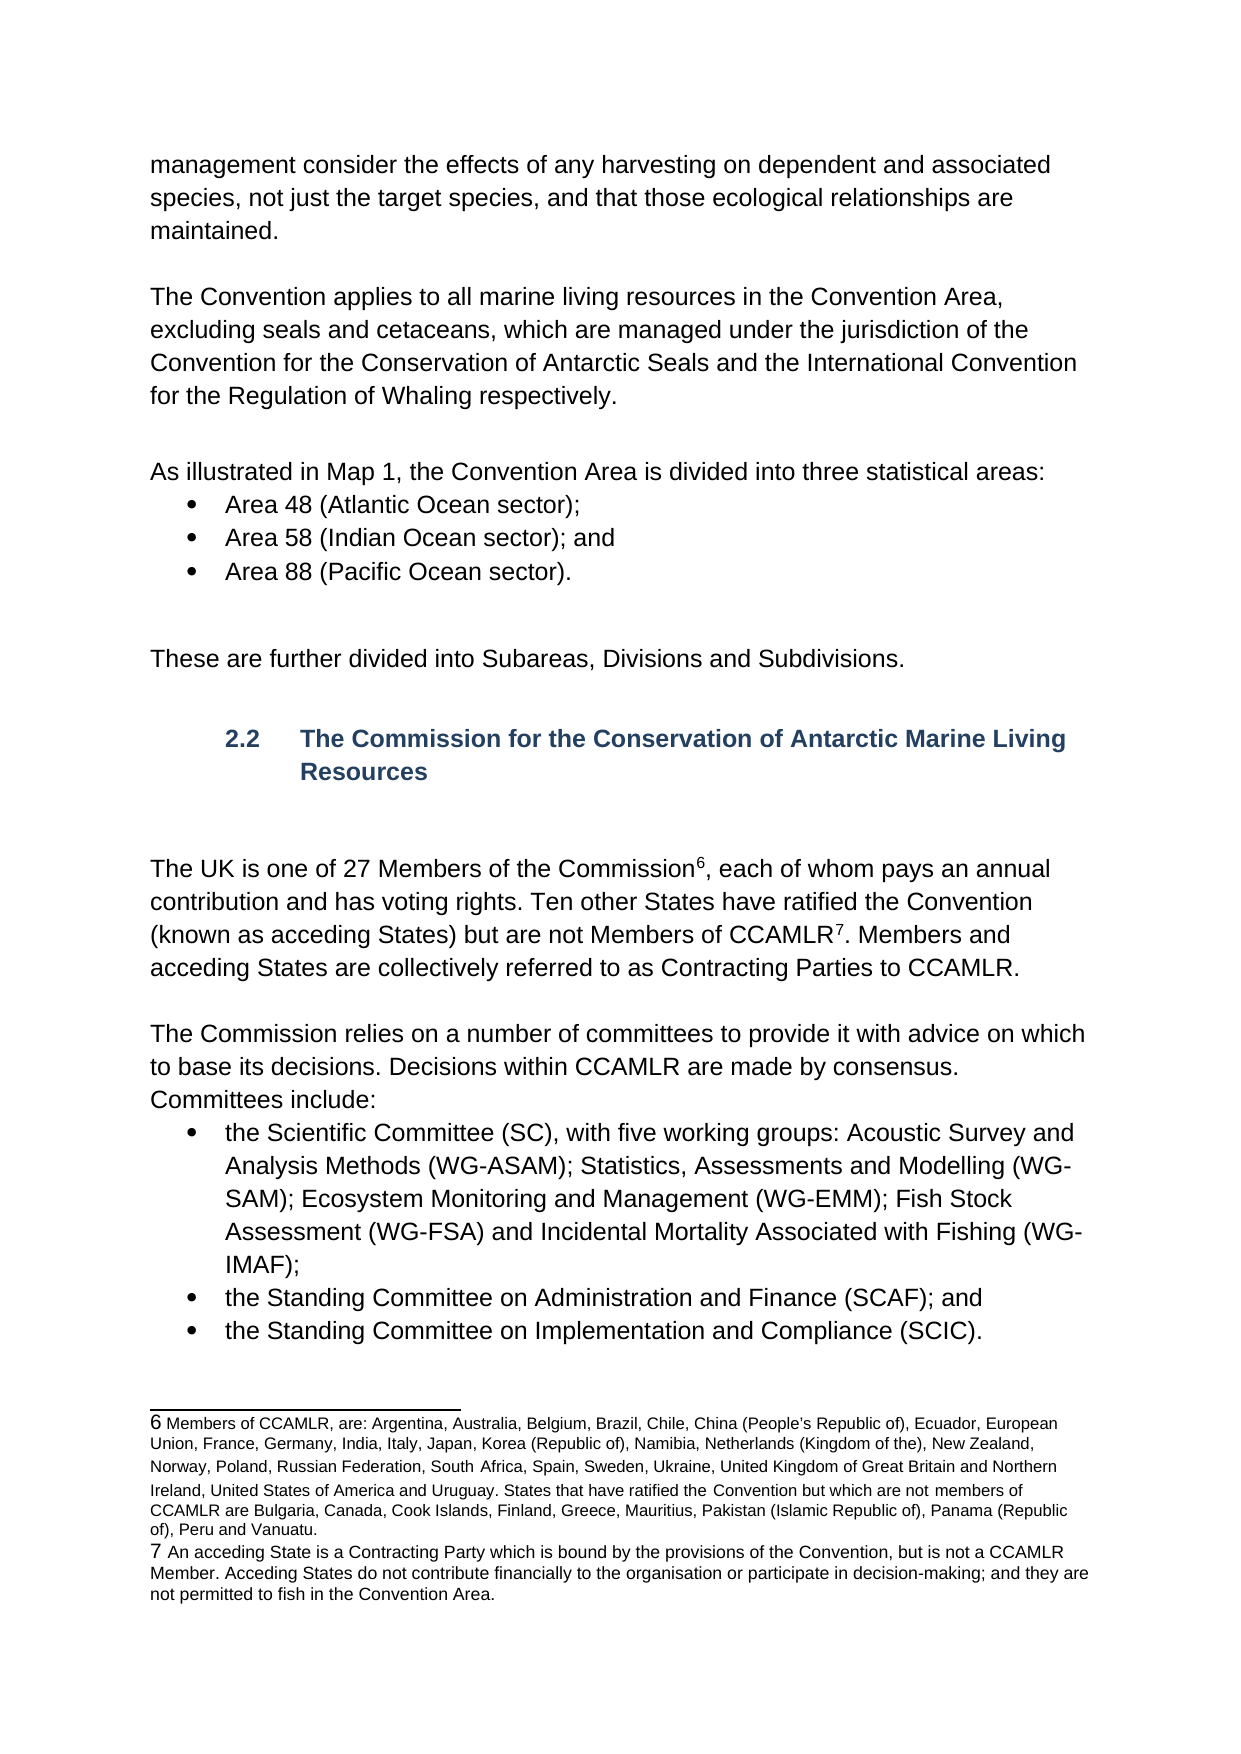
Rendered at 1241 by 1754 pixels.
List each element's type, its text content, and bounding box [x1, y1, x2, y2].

text Members of CCAMLR, are: Argentina, Australia, Belgium, Brazil, Chile, China (People’s Republic of), Ecuador, European Union, France, Germany, India, Italy, Japan, Korea (Republic of), Namibia, Netherlands (Kingdom of the), New Zealand, Norway, Poland, Russian Federation, South Africa, Spain, Sweden, Ukraine, United Kingdom of Great Britain and Northern Ireland, United States of America and Uruguay. States that have ratified the Convention but which are not members of CCAMLR are Bulgaria, Canada, Cook Islands, Finland, Greece, Mauritius, Pakistan (Islamic Republic of), Panama (Republic of), Peru and Vanuatu. [150, 1410, 1090, 1539]
text As illustrated in Map 1, the Convention Area is divided into three statistical areas: [150, 457, 1090, 486]
list Area 48 (Atlantic Ocean sector); [187, 490, 1090, 519]
list Area 88 (Pacific Ocean sector). [187, 557, 1090, 585]
list the Standing Committee on Implementation and Compliance (SCIC). [187, 1316, 1090, 1345]
text management consider the effects of any harvesting on dependent and associated species, not just the target species, and that those ecological relationships are maintained. [150, 150, 1090, 245]
text The UK is one of 27 Members of the Commission, each of whom pays an annual contribution and has voting rights. Ten other States have ratified the Convention (known as acceding States) but are not Members of CCAMLR. Members and acceding States are collectively referred to as Contracting Parties to CCAMLR. [150, 854, 1090, 982]
list the Standing Committee on Administration and Finance (SCAF); and [187, 1283, 1090, 1312]
text An acceding State is a Contracting Party which is bound by the provisions of the Convention, but is not a CCAMLR Member. Acceding States do not contribute financially to the organisation or participate in decision-making; and they are not permitted to fish in the Convention Area. [150, 1539, 1090, 1604]
list the Scientific Committee (SC), with five working groups: Acoustic Survey and Analysis Methods (WG-ASAM); Statistics, Assessments and Modelling (WG-SAM); Ecosystem Monitoring and Management (WG-EMM); Fish Stock Assessment (WG-FSA) and Incidental Mortality Associated with Fishing (WG-IMAF); [187, 1118, 1090, 1279]
text These are further divided into Subareas, Divisions and Subdivisions. [150, 643, 1090, 672]
list Area 58 (Indian Ocean sector); and [187, 523, 1090, 552]
subtitle The Commission for the Conservation of Antarctic Marine Living Resources [225, 724, 1090, 786]
text The Commission relies on a number of committees to provide it with advice on which to base its decisions. Decisions within CCAMLR are made by consensus. Committees include: [150, 1019, 1090, 1114]
text The Convention applies to all marine living resources in the Convention Area, excluding seals and cetaceans, which are managed under the jurisdiction of the Convention for the Conservation of Antarctic Seals and the International Convention for the Regulation of Whaling respectively. [150, 282, 1090, 410]
